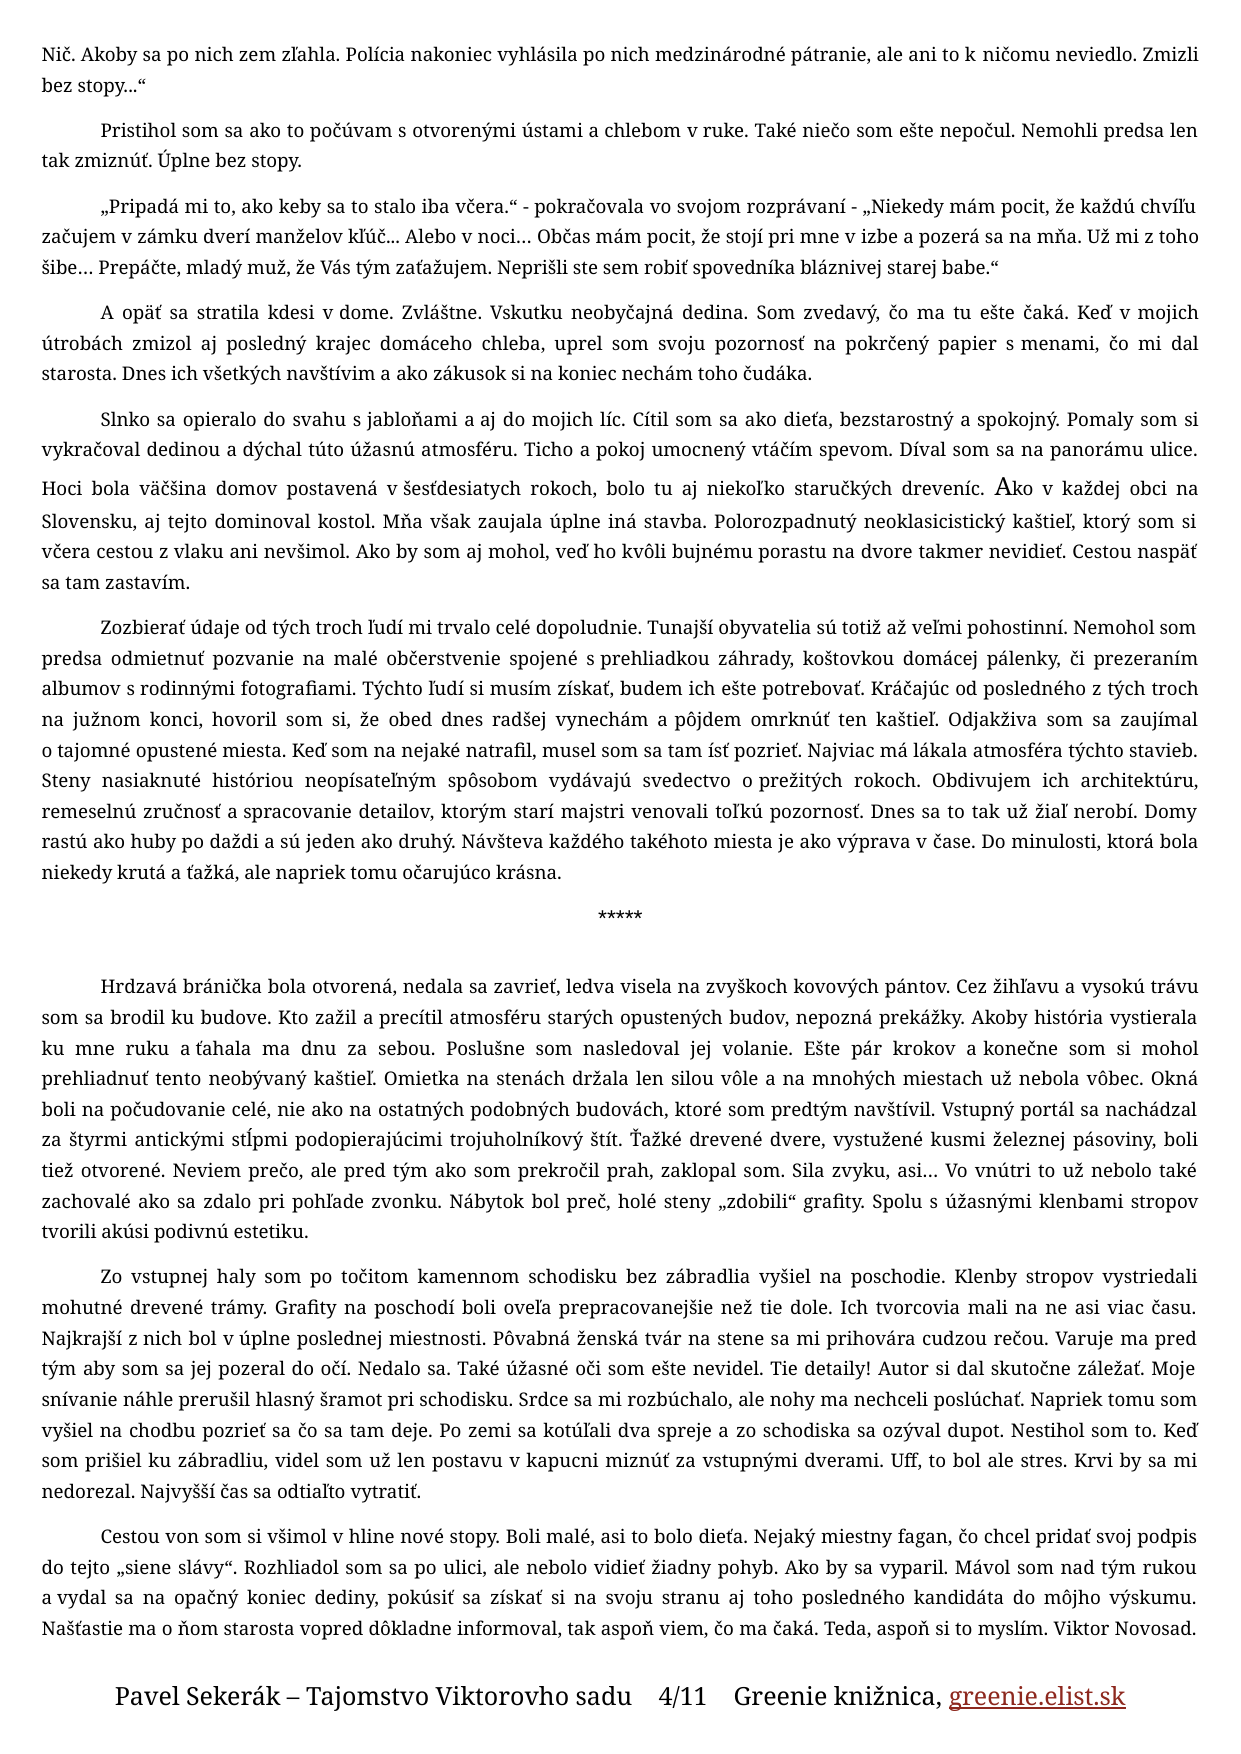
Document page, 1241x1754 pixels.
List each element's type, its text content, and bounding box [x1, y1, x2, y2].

text Nič. Akoby sa po nich zem zľahla. Polícia nakoniec vyhlásila po nich medzinárodné pátranie, ale ani to k ničomu neviedlo. Zmizli bez stopy...“ [41, 41, 1199, 97]
text Pristihol som sa ako to počúvam s otvorenými ústami a chlebom v ruke. Také niečo som ešte nepočul. Nemohli predsa len tak zmiznúť. Úplne bez stopy. [41, 117, 1199, 173]
text Cestou von som si všimol v hline nové stopy. Boli malé, asi to bolo dieťa. Nejaký miestny fagan, čo chcel pridať svoj podpis do tejto „siene slávy“. Rozhliadol som sa po ulici, ale nebolo vidieť žiadny pohyb. Ako by sa vyparil. Mávol som nad tým rukou a vydal sa na opačný koniec dediny, pokúsiť sa získať si na svoju stranu aj toho posledného kandidáta do môjho výskumu. Našťastie ma o ňom starosta vopred dôkladne informoval, tak aspoň viem, čo ma čaká. Teda, aspoň si to myslím. Viktor Novosad. [41, 1523, 1199, 1641]
text Slnko sa opieralo do svahu s jabloňami a aj do mojich líc. Cítil som sa ako dieťa, bezstarostný a spokojný. Pomaly som si vykračoval dedinou a dýchal túto úžasnú atmosféru. Ticho a pokoj umocnený vtáčím spevom. Díval som sa na panorámu ulice. Hoci bola väčšina domov postavená v šesťdesiatych rokoch, bolo tu aj niekoľko staručkých dreveníc. Ako v každej obci na Slovensku, aj tejto dominoval kostol. Mňa však zaujala úplne iná stavba. Polorozpadnutý neoklasicistický kaštieľ, ktorý som si včera cestou z vlaku ani nevšimol. Ako by som aj mohol, veď ho kvôli bujnému porastu na dvore takmer nevidieť. Cestou naspäť sa tam zastavím. [41, 406, 1199, 595]
text Hrdzavá bránička bola otvorená, nedala sa zavrieť, ledva visela na zvyškoch kovových pántov. Cez žihľavu a vysokú trávu som sa brodil ku budove. Kto zažil a precítil atmosféru starých opustených budov, nepozná prekážky. Akoby história vystierala ku mne ruku a ťahala ma dnu za sebou. Poslušne som nasledoval jej volanie. Ešte pár krokov a konečne som si mohol prehliadnuť tento neobývaný kaštieľ. Omietka na stenách držala len silou vôle a na mnohých miestach už nebola vôbec. Okná boli na počudovanie celé, nie ako na ostatných podobných budovách, ktoré som predtým navštívil. Vstupný portál sa nachádzal za štyrmi antickými stĺpmi podopierajúcimi trojuholníkový štít. Ťažké drevené dvere, vystužené kusmi železnej pásoviny, boli tiež otvorené. Neviem prečo, ale pred tým ako som prekročil prah, zaklopal som. Sila zvyku, asi… Vo vnútri to už nebolo také zachovalé ako sa zdalo pri pohľade zvonku. Nábytok bol preč, holé steny „zdobili“ grafity. Spolu s úžasnými klenbami stropov tvorili akúsi podivnú estetiku. [41, 974, 1199, 1244]
text Zozbierať údaje od tých troch ľudí mi trvalo celé dopoludnie. Tunajší obyvatelia sú totiž až veľmi pohostinní. Nemohol som predsa odmietnuť pozvanie na malé občerstvenie spojené s prehliadkou záhrady, koštovkou domácej pálenky, či prezeraním albumov s rodinnými fotografiami. Týchto ľudí si musím získať, budem ich ešte potrebovať. Kráčajúc od posledného z tých troch na južnom konci, hovoril som si, že obed dnes radšej vynechám a pôjdem omrknúť ten kaštieľ. Odjakživa som sa zaujímal o tajomné opustené miesta. Keď som na nejaké natrafil, musel som sa tam ísť pozrieť. Najviac má lákala atmosféra týchto stavieb. Steny nasiaknuté históriou neopísateľným spôsobom vydávajú svedectvo o prežitých rokoch. Obdivujem ich architektúru, remeselnú zručnosť a spracovanie detailov, ktorým starí majstri venovali toľkú pozornosť. Dnes sa to tak už žiaľ nerobí. Domy rastú ako huby po daždi a sú jeden ako druhý. Návšteva každého takéhoto miesta je ako výprava v čase. Do minulosti, ktorá bola niekedy krutá a ťažká, ale napriek tomu očarujúco krásna. [41, 614, 1199, 885]
text A opäť sa stratila kdesi v dome. Zvláštne. Vskutku neobyčajná dedina. Som zvedavý, čo ma tu ešte čaká. Keď v mojich útrobách zmizol aj posledný krajec domáceho chleba, uprel som svoju pozornosť na pokrčený papier s menami, čo mi dal starosta. Dnes ich všetkých navštívim a ako zákusok si na koniec nechám toho čudáka. [41, 299, 1199, 386]
text „Pripadá mi to, ako keby sa to stalo iba včera.“ - pokračovala vo svojom rozprávaní - „Niekedy mám pocit, že každú chvíľu začujem v zámku dverí manželov kľúč... Alebo v noci… Občas mám pocit, že stojí pri mne v izbe a pozerá sa na mňa. Už mi z toho šibe… Prepáčte, mladý muž, že Vás tým zaťažujem. Neprišli ste sem robiť spovedníka bláznivej starej babe.“ [41, 193, 1199, 280]
subtitle ***** [41, 905, 1199, 931]
text Zo vstupnej haly som po točitom kamennom schodisku bez zábradlia vyšiel na poschodie. Klenby stropov vystriedali mohutné drevené trámy. Grafity na poschodí boli oveľa prepracovanejšie než tie dole. Ich tvorcovia mali na ne asi viac času. Najkrajší z nich bol v úplne poslednej miestnosti. Pôvabná ženská tvár na stene sa mi prihovára cudzou rečou. Varuje ma pred tým aby som sa jej pozeral do očí. Nedalo sa. Také úžasné oči som ešte nevidel. Tie detaily! Autor si dal skutočne záležať. Moje snívanie náhle prerušil hlasný šramot pri schodisku. Srdce sa mi rozbúchalo, ale nohy ma nechceli poslúchať. Napriek tomu som vyšiel na chodbu pozrieť sa čo sa tam deje. Po zemi sa kotúľali dva spreje a zo schodiska sa ozýval dupot. Nestihol som to. Keď som prišiel ku zábradliu, videl som už len postavu v kapucni miznúť za vstupnými dverami. Uff, to bol ale stres. Krvi by sa mi nedorezal. Najvyšší čas sa odtiaľto vytratiť. [41, 1264, 1199, 1504]
